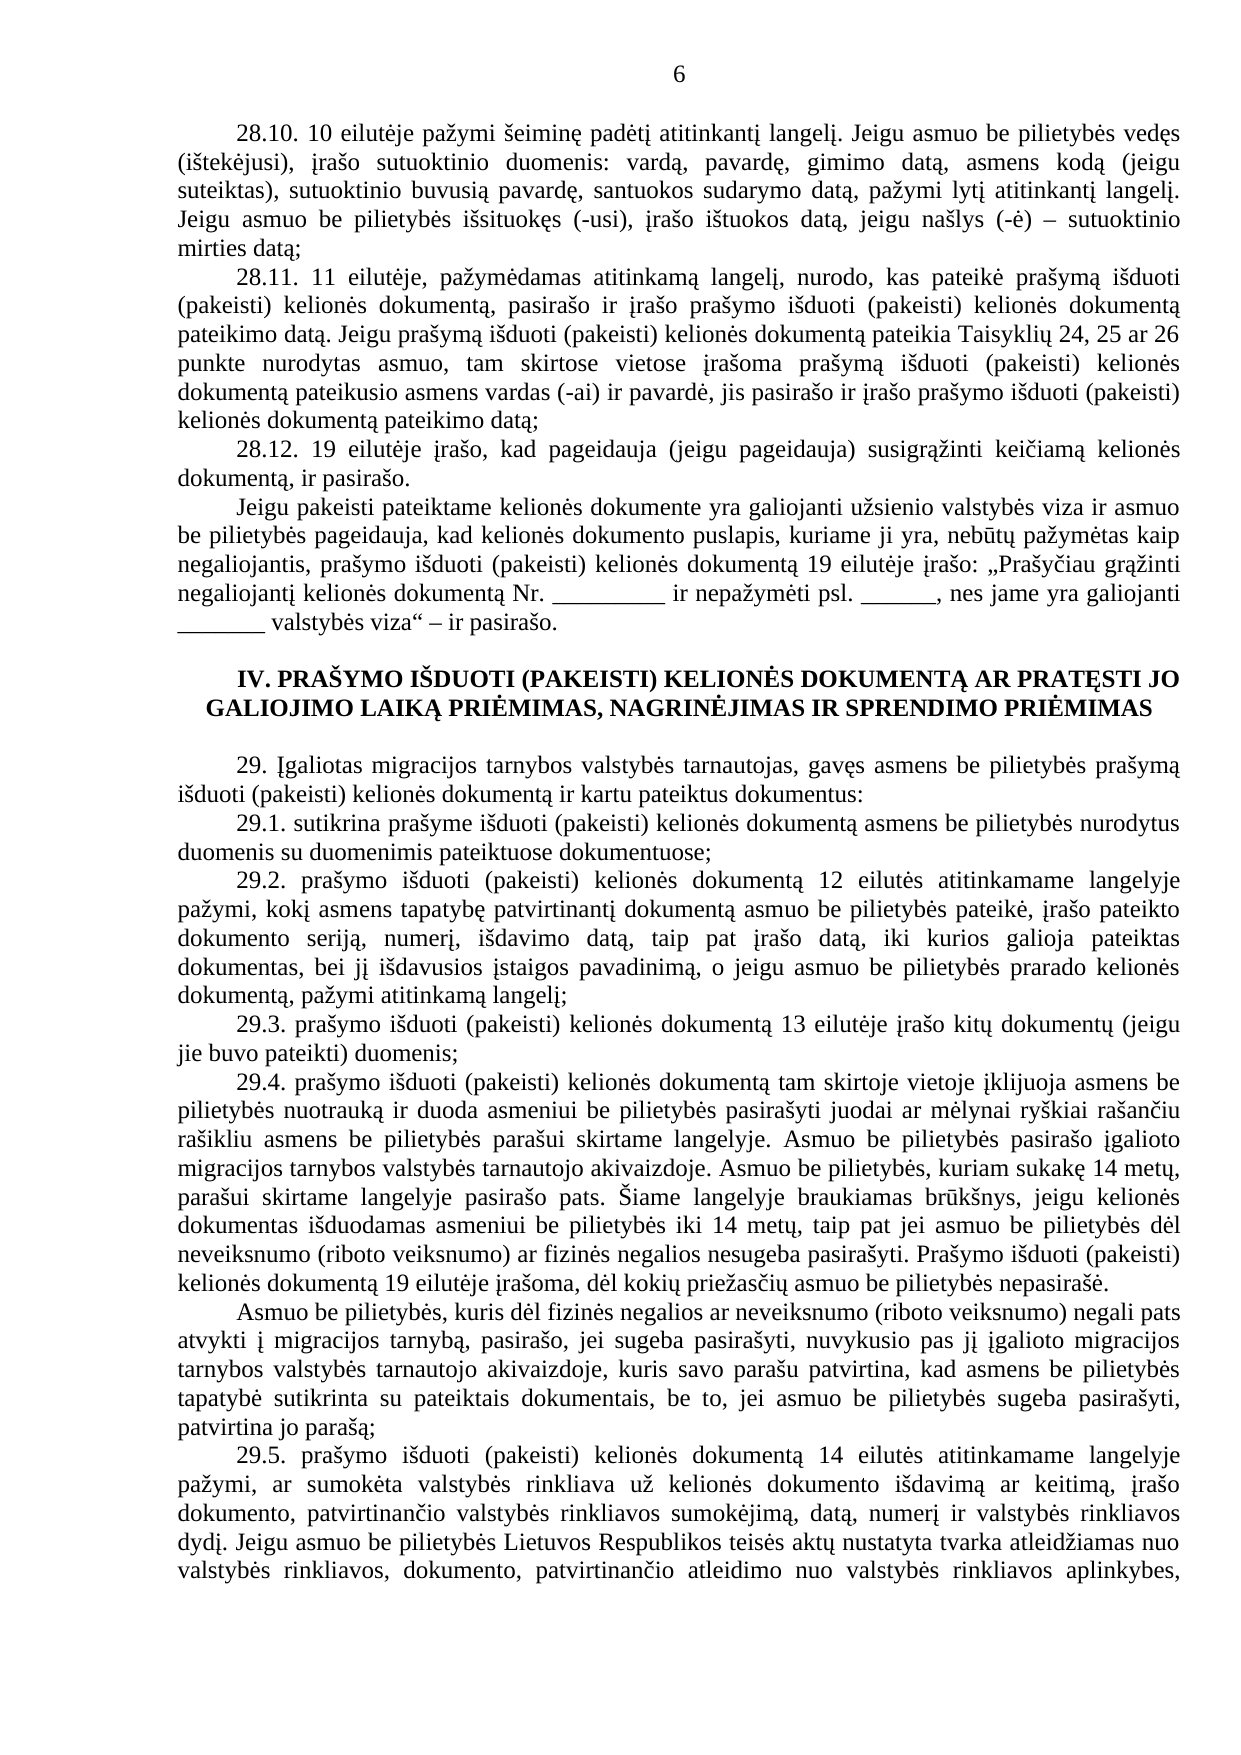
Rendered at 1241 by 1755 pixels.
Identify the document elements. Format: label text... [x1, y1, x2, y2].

text 29.4. prašymo išduoti (pakeisti) kelionės dokumentą tam skirtoje vietoje įklijuoja asmens be pilietybės nuotrauką ir duoda asmeniui be pilietybės pasirašyti juodai ar mėlynai ryškiai rašančiu rašikliu asmens be pilietybės parašui skirtame langelyje. Asmuo be pilietybės pasirašo įgalioto migracijos tarnybos valstybės tarnautojo akivaizdoje. Asmuo be pilietybės, kuriam sukakę 14 metų, parašui skirtame langelyje pasirašo pats. Šiame langelyje braukiamas brūkšnys, jeigu kelionės dokumentas išduodamas asmeniui be pilietybės iki 14 metų, taip pat jei asmuo be pilietybės dėl neveiksnumo (riboto veiksnumo) ar fizinės negalios nesugeba pasirašyti. Prašymo išduoti (pakeisti) kelionės dokumentą 19 eilutėje įrašoma, dėl kokių priežasčių asmuo be pilietybės nepasirašė. [177, 1067, 1181, 1297]
text 29.5. prašymo išduoti (pakeisti) kelionės dokumentą 14 eilutės atitinkamame langelyje pažymi, ar sumokėta valstybės rinkliava už kelionės dokumento išdavimą ar keitimą, įrašo dokumento, patvirtinančio valstybės rinkliavos sumokėjimą, datą, numerį ir valstybės rinkliavos dydį. Jeigu asmuo be pilietybės Lietuvos Respublikos teisės aktų nustatyta tvarka atleidžiamas nuo valstybės rinkliavos, dokumento, patvirtinančio atleidimo nuo valstybės rinkliavos aplinkybes, [177, 1441, 1181, 1584]
text Jeigu pakeisti pateiktame kelionės dokumente yra galiojanti užsienio valstybės viza ir asmuo be pilietybės pageidauja, kad kelionės dokumento puslapis, kuriame ji yra, nebūtų pažymėtas kaip negaliojantis, prašymo išduoti (pakeisti) kelionės dokumentą 19 eilutėje įrašo: „Prašyčiau grąžinti negaliojantį kelionės dokumentą Nr. _________ ir nepažymėti psl. ______, nes jame yra galiojanti _______ valstybės viza“ – ir pasirašo. [177, 492, 1181, 636]
text 28.12. 19 eilutėje įrašo, kad pageidauja (jeigu pageidauja) susigrąžinti keičiamą kelionės dokumentą, ir pasirašo. [177, 434, 1181, 492]
text IV. PRAŠYMO IŠDUOTI (PAKEISTI) KELIONĖS DOKUMENTĄ AR PRATĘSTI JO GALIOJIMO LAIKĄ PRIĖMIMAS, NAGRINĖJIMAS IR SPRENDIMO PRIĖMIMAS [177, 664, 1181, 722]
text 29.1. sutikrina prašyme išduoti (pakeisti) kelionės dokumentą asmens be pilietybės nurodytus duomenis su duomenimis pateiktuose dokumentuose; [177, 808, 1181, 866]
text 28.10. 10 eilutėje pažymi šeiminę padėtį atitinkantį langelį. Jeigu asmuo be pilietybės vedęs (ištekėjusi), įrašo sutuoktinio duomenis: vardą, pavardę, gimimo datą, asmens kodą (jeigu suteiktas), sutuoktinio buvusią pavardę, santuokos sudarymo datą, pažymi lytį atitinkantį langelį. Jeigu asmuo be pilietybės išsituokęs (-usi), įrašo ištuokos datą, jeigu našlys (-ė) – sutuoktinio mirties datą; [177, 118, 1181, 262]
text 29.2. prašymo išduoti (pakeisti) kelionės dokumentą 12 eilutės atitinkamame langelyje pažymi, kokį asmens tapatybę patvirtinantį dokumentą asmuo be pilietybės pateikė, įrašo pateikto dokumento seriją, numerį, išdavimo datą, taip pat įrašo datą, iki kurios galioja pateiktas dokumentas, bei jį išdavusios įstaigos pavadinimą, o jeigu asmuo be pilietybės prarado kelionės dokumentą, pažymi atitinkamą langelį; [177, 866, 1181, 1009]
text 29. Įgaliotas migracijos tarnybos valstybės tarnautojas, gavęs asmens be pilietybės prašymą išduoti (pakeisti) kelionės dokumentą ir kartu pateiktus dokumentus: [177, 751, 1181, 808]
text 29.3. prašymo išduoti (pakeisti) kelionės dokumentą 13 eilutėje įrašo kitų dokumentų (jeigu jie buvo pateikti) duomenis; [177, 1009, 1181, 1067]
text Asmuo be pilietybės, kuris dėl fizinės negalios ar neveiksnumo (riboto veiksnumo) negali pats atvykti į migracijos tarnybą, pasirašo, jei sugeba pasirašyti, nuvykusio pas jį įgalioto migracijos tarnybos valstybės tarnautojo akivaizdoje, kuris savo parašu patvirtina, kad asmens be pilietybės tapatybė sutikrinta su pateiktais dokumentais, be to, jei asmuo be pilietybės sugeba pasirašyti, patvirtina jo parašą; [177, 1297, 1181, 1441]
text 28.11. 11 eilutėje, pažymėdamas atitinkamą langelį, nurodo, kas pateikė prašymą išduoti (pakeisti) kelionės dokumentą, pasirašo ir įrašo prašymo išduoti (pakeisti) kelionės dokumentą pateikimo datą. Jeigu prašymą išduoti (pakeisti) kelionės dokumentą pateikia Taisyklių 24, 25 ar 26 punkte nurodytas asmuo, tam skirtose vietose įrašoma prašymą išduoti (pakeisti) kelionės dokumentą pateikusio asmens vardas (-ai) ir pavardė, jis pasirašo ir įrašo prašymo išduoti (pakeisti) kelionės dokumentą pateikimo datą; [177, 262, 1181, 434]
